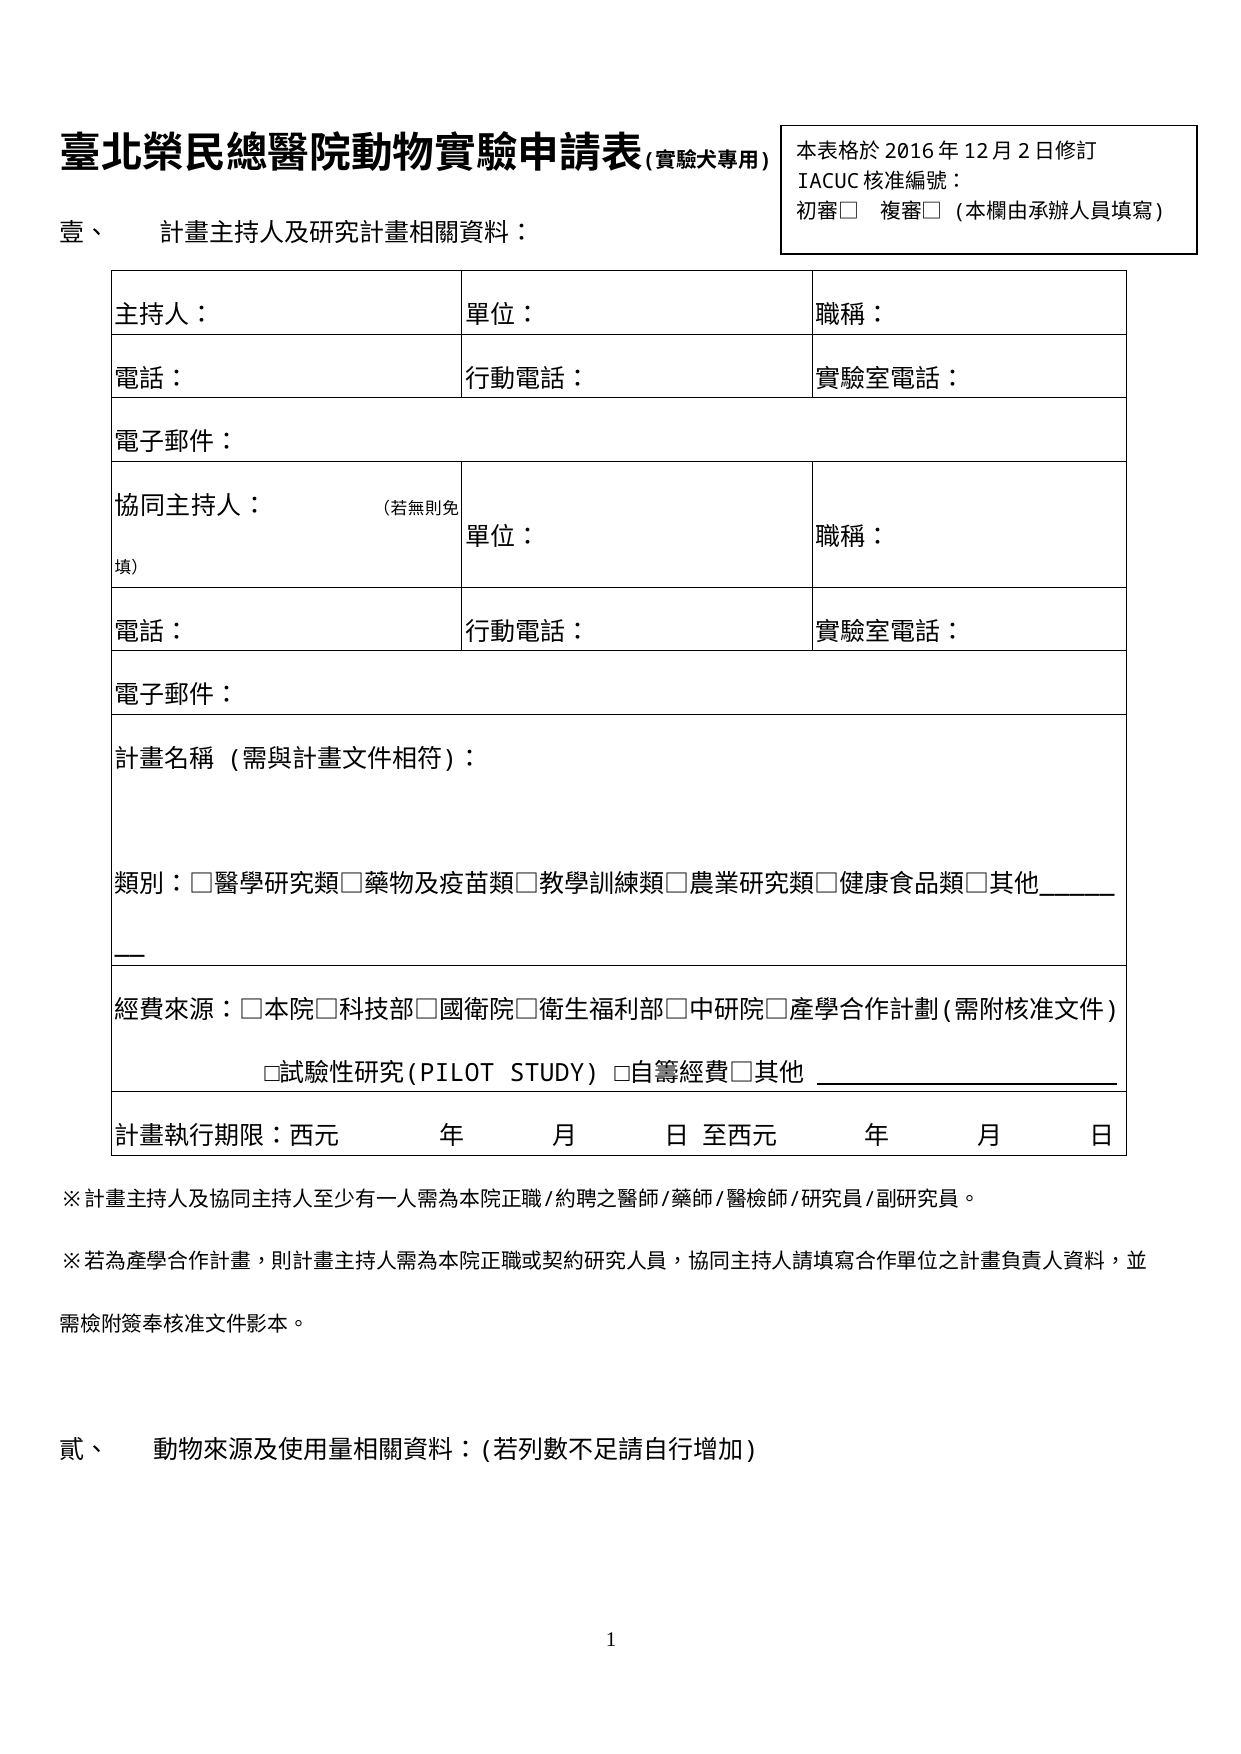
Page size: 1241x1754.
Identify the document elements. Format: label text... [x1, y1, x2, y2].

table_header 職稱： [813, 271, 1126, 334]
table_cell 經費來源：□本院□科技部□國衛院□衛生福利部□中研院□產學合作計劃(需附核准文件) □試驗性研究(PILOT STUDY) □自籌經費□其他 [112, 966, 1126, 1091]
text ※計畫主持人及協同主持人至少有一人需為本院正職/約聘之醫師/藥師/醫檢師/研究員/副研究員。 [59, 1156, 1162, 1218]
table_cell 計畫名稱 (需與計畫文件相符)： 類別：□醫學研究類□藥物及疫苗類□教學訓練類□農業研究類□健康食品類□其他_______ [112, 715, 1126, 965]
table_cell 行動電話： [462, 335, 812, 397]
text 本表格於2016年12月2日修訂 [797, 134, 1181, 164]
table_cell 電子郵件： [112, 398, 1126, 461]
table_cell 職稱： [813, 462, 1126, 587]
table_cell 實驗室電話： [813, 335, 1126, 397]
text 臺北榮民總醫院動物實驗申請表(實驗犬專用) [405, 143, 427, 170]
list 動物來源及使用量相關資料：(若列數不足請自行增加) [59, 1406, 1162, 1468]
table_cell 實驗室電話： [813, 588, 1126, 650]
text 臺北榮民總醫院動物實驗申請表(實驗犬專用) [59, 108, 1162, 170]
text ※若為產學合作計畫，則計畫主持人需為本院正職或契約研究人員，協同主持人請填寫合作單位之計畫負責人資料，並需檢附簽奉核准文件影本。 [59, 1218, 1162, 1343]
table_cell 電話： [112, 588, 461, 650]
table_cell 電子郵件： [112, 651, 1126, 714]
table_cell 單位： [462, 462, 812, 587]
text 臺北榮民總醫院動物實驗申請表(實驗犬專用) [782, 126, 1196, 253]
text 臺北榮民總醫院動物實驗申請表(實驗犬專用) [316, 138, 330, 170]
table_cell 行動電話： [462, 588, 812, 650]
table_cell 電話： [112, 335, 461, 397]
table_header 主持人： [112, 271, 461, 334]
table_cell 協同主持人： （若無則免填） [112, 462, 461, 587]
list 計畫主持人及研究計畫相關資料： [59, 189, 780, 251]
table_cell 計畫執行期限：西元 年 月 日 至西元 年 月 日 [112, 1092, 1126, 1154]
text 初審□ 複審□ (本欄由承辦人員填寫) [797, 194, 1181, 225]
text IACUC核准編號： [797, 164, 1181, 194]
text 臺北榮民總醫院動物實驗申請表(實驗犬專用) [614, 152, 638, 170]
table_header 單位： [462, 271, 812, 334]
